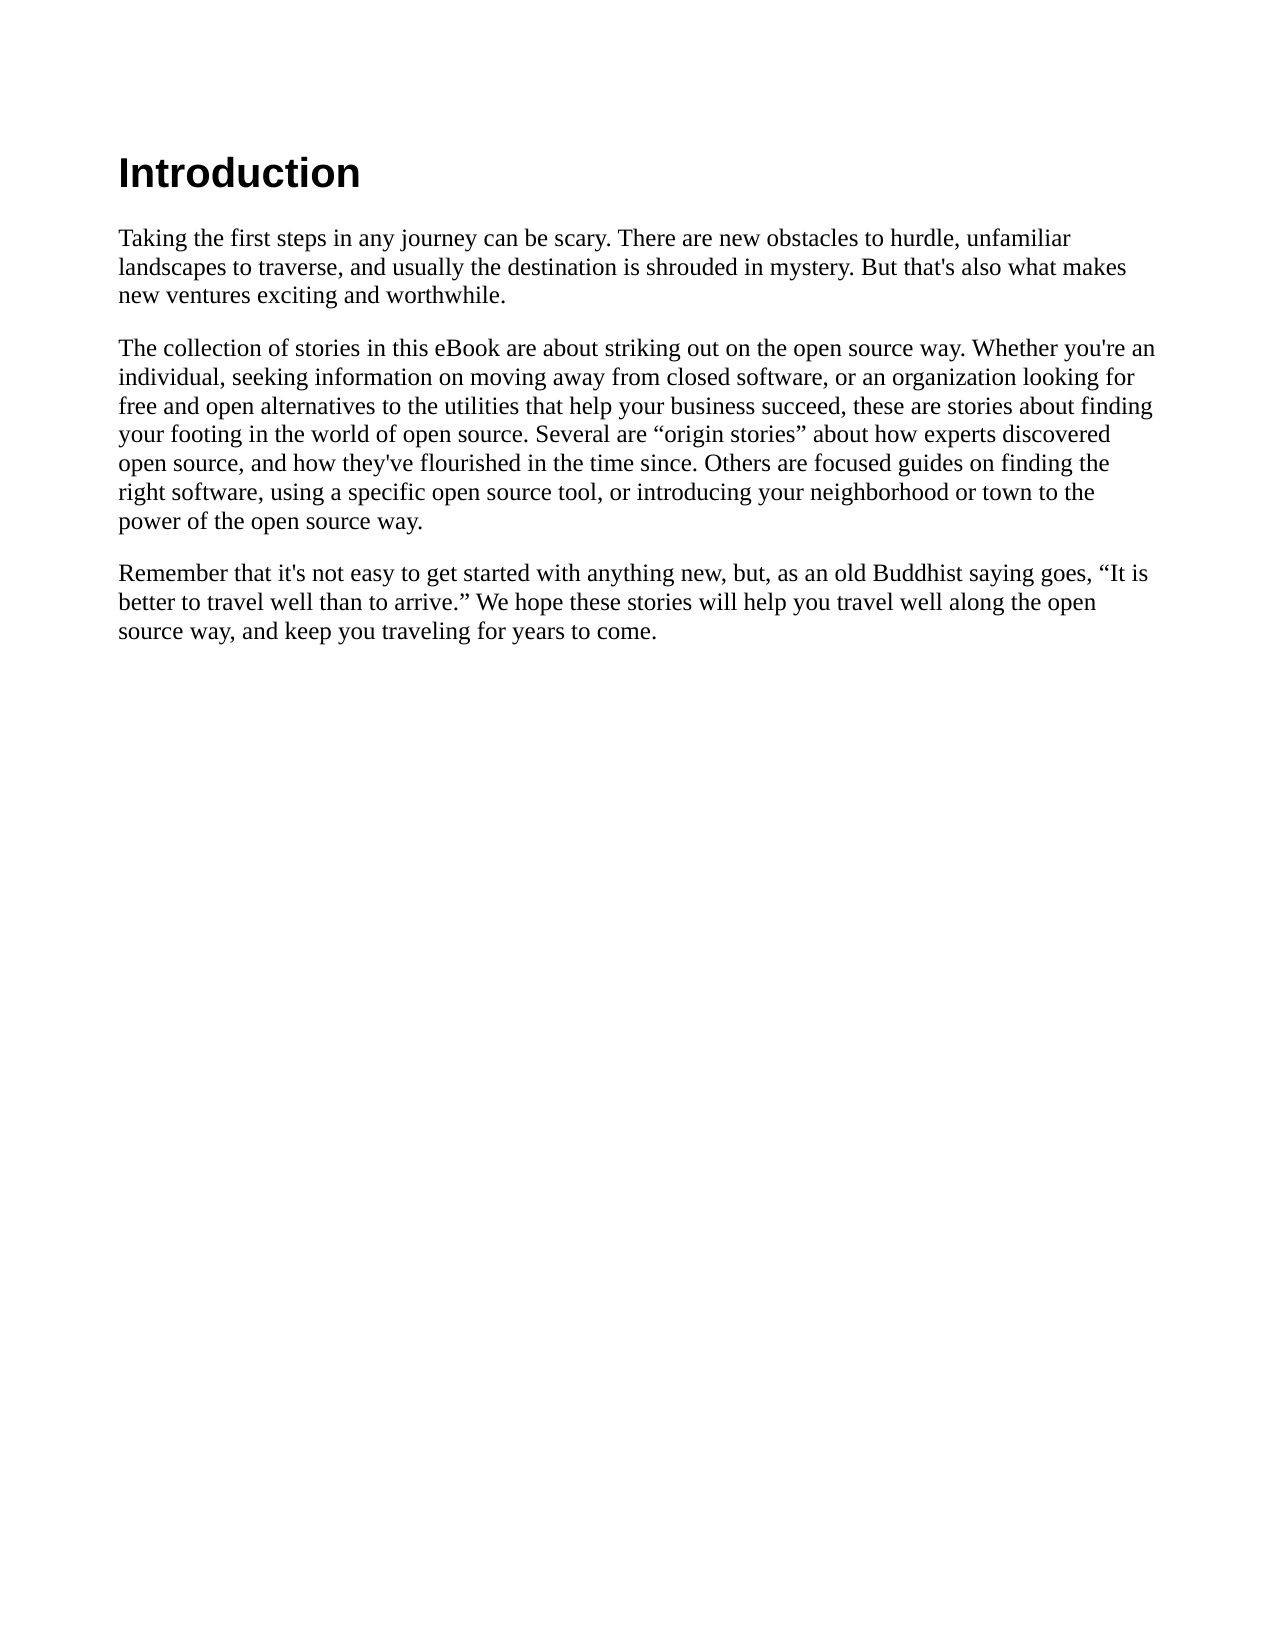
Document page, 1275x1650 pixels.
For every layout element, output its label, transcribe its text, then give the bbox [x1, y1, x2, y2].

text Remember that it's not easy to get started with anything new, but, as an old Buddhist saying goes, “It is better to travel well than to arrive.” We hope these stories will help you travel well along the open source way, and keep you traveling for years to come. [118, 558, 1157, 645]
text Taking the first steps in any journey can be scary. There are new obstacles to hurdle, unfamiliar landscapes to traverse, and usually the destination is shrouded in mystery. But that's also what makes new ventures exciting and worthwhile. [118, 223, 1157, 309]
text The collection of stories in this eBook are about striking out on the open source way. Whether you're an individual, seeking information on moving away from closed software, or an organization looking for free and open alternatives to the utilities that help your business succeed, these are stories about finding your footing in the world of open source. Several are “origin stories” about how experts discovered open source, and how they've flourished in the time since. Others are focused guides on finding the right software, using a specific open source tool, or introducing your neighborhood or town to the power of the open source way. [118, 333, 1157, 534]
subtitle Introduction [118, 148, 1157, 196]
